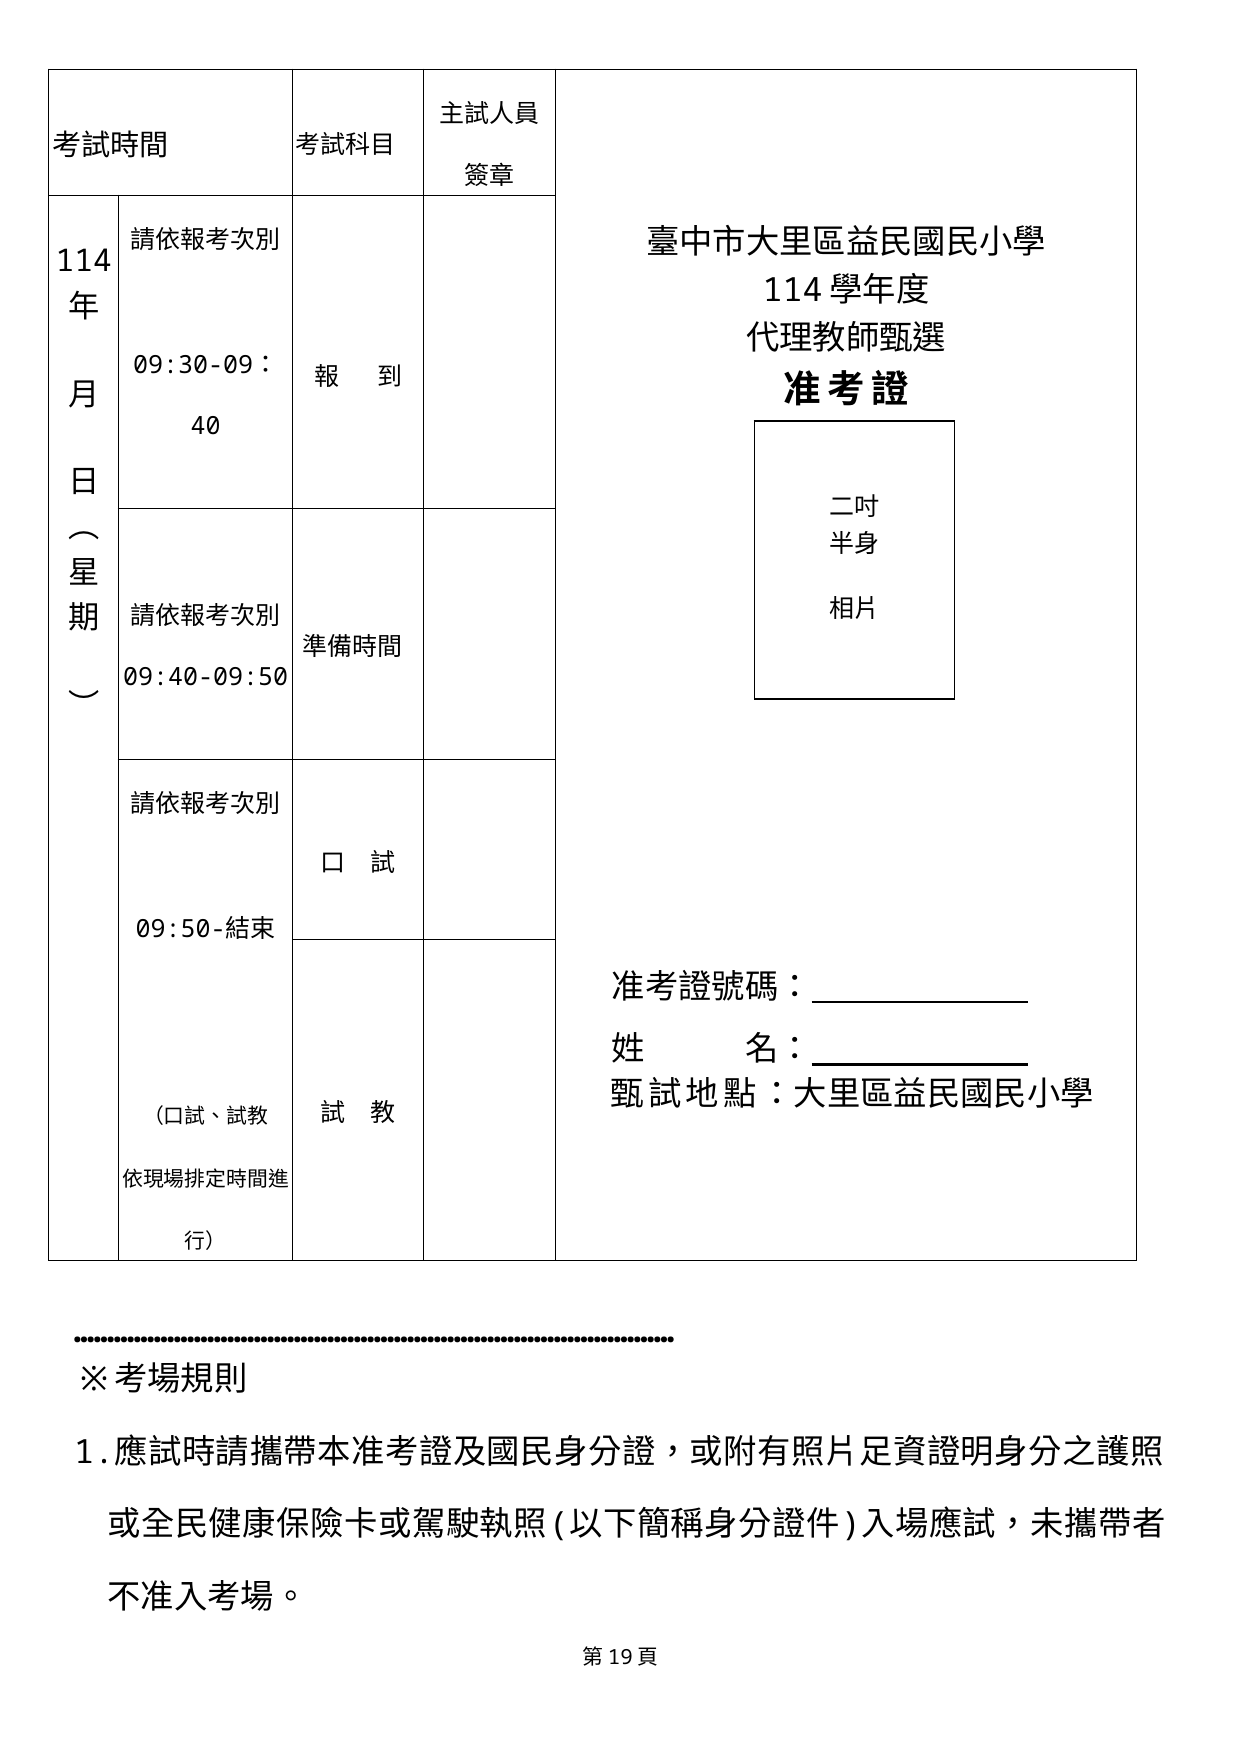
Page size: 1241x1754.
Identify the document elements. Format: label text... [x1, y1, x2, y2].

table_cell [424, 760, 555, 939]
table_cell 請依報考次別 09:50-結束 （口試、試教 依現場排定時間進行） [119, 760, 292, 1260]
table_header 臺中市大里區益民國民小學 114學年度 代理教師甄選 准考證 准考證號碼： 姓 名： 甄試地點：大里區益民國民小學 [556, 70, 1136, 1260]
table_cell 報 到 [293, 196, 423, 508]
table_cell 準備時間 [293, 509, 423, 759]
table_header 主試人員 簽章 [424, 70, 555, 194]
text ……………………………………………………………………………… [74, 1307, 1166, 1352]
table_cell [424, 509, 555, 759]
text ※考場規則 [74, 1352, 1166, 1401]
table_cell 請依報考次別 09:30-09：40 [119, 196, 292, 508]
table_cell 口 試 [293, 760, 423, 939]
table_cell [424, 196, 555, 508]
table_header 考試科目 [293, 70, 423, 194]
table_cell 試 教 [293, 940, 423, 1260]
table_cell [424, 940, 555, 1260]
text 1.應試時請攜帶本准考證及國民身分證，或附有照片足資證明身分之護照或全民健康保險卡或駕駛執照(以下簡稱身分證件)入場應試，未攜帶者不准入考場。 [74, 1425, 1166, 1618]
table_cell 114 年 月 日 ︵ 星 期 ︶ [49, 196, 118, 1260]
table_cell 請依報考次別 09:40-09:50 [119, 509, 292, 759]
table_header 考試時間 [49, 70, 292, 194]
